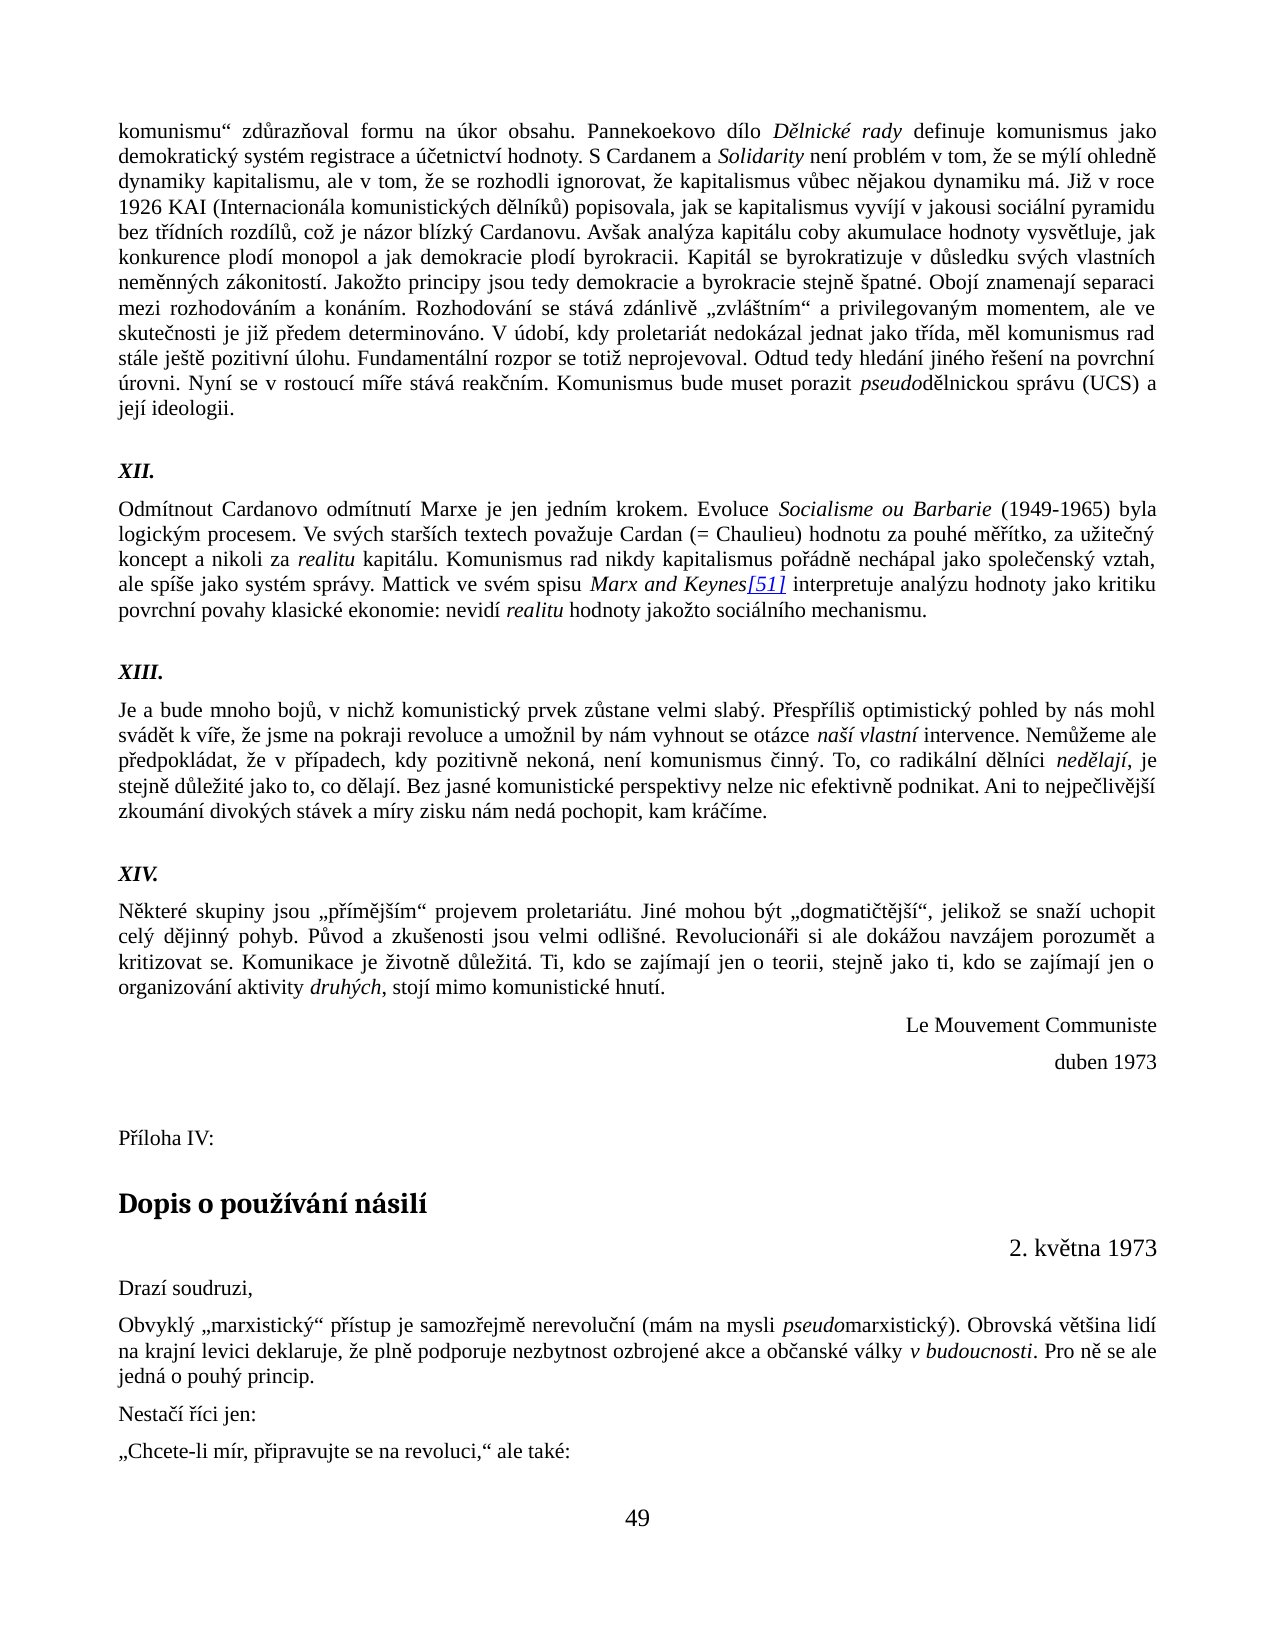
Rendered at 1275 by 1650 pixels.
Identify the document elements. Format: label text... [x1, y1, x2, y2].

text Le Mouvement Communiste [118, 1012, 1157, 1037]
text Některé skupiny jsou „přímějším“ projevem proletariátu. Jiné mohou být „dogmatičtější“, jelikož se snaží uchopit celý dějinný pohyb. Původ a zkušenosti jsou velmi odlišné. Revolucionáři si ale dokážou navzájem porozumět a kritizovat se. Komunikace je životně důležitá. Ti, kdo se zajímají jen o teorii, stejně jako ti, kdo se zajímají jen o organizování aktivity druhých, stojí mimo komunistické hnutí. [118, 898, 1157, 999]
text duben 1973 [118, 1049, 1157, 1074]
subtitle Dopis o používání násilí [118, 1187, 1157, 1221]
text „Chcete-li mír, připravujte se na revoluci,“ ale také: [118, 1438, 1157, 1463]
text Je a bude mnoho bojů, v nichž komunistický prvek zůstane velmi slabý. Přespříliš optimistický pohled by nás mohl svádět k víře, že jsme na pokraji revoluce a umožnil by nám vyhnout se otázce naší vlastní intervence. Nemůžeme ale předpokládat, že v případech, kdy pozitivně nekoná, není komunismus činný. To, co radikální dělníci nedělají, je stejně důležité jako to, co dělají. Bez jasné komunistické perspektivy nelze nic efektivně podnikat. Ani to nejpečlivější zkoumání divokých stávek a míry zisku nám nedá pochopit, kam kráčíme. [118, 697, 1157, 823]
text Nestačí říci jen: [118, 1401, 1157, 1426]
text 2. května 1973 [118, 1233, 1157, 1262]
text Drazí soudruzi, [118, 1275, 1157, 1300]
text Obvyklý „marxistický“ přístup je samozřejmě nerevoluční (mám na mysli pseudomarxistický). Obrovská většina lidí na krajní levici deklaruje, že plně podporuje nezbytnost ozbrojené akce a občanské války v budoucnosti. Pro ně se ale jedná o pouhý princip. [118, 1312, 1157, 1388]
text komunismu“ zdůrazňoval formu na úkor obsahu. Pannekoekovo dílo Dělnické rady definuje komunismus jako demokratický systém registrace a účetnictví hodnoty. S Cardanem a Solidarity není problém v tom, že se mýlí ohledně dynamiky kapitalismu, ale v tom, že se rozhodli ignorovat, že kapitalismus vůbec nějakou dynamiku má. Již v roce 1926 KAI (Internacionála komunistických dělníků) popisovala, jak se kapitalismus vyvíjí v jakousi sociální pyramidu bez třídních rozdílů, což je názor blízký Cardanovu. Avšak analýza kapitálu coby akumulace hodnoty vysvětluje, jak konkurence plodí monopol a jak demokracie plodí byrokracii. Kapitál se byrokratizuje v důsledku svých vlastních neměnných zákonitostí. Jakožto principy jsou tedy demokracie a byrokracie stejně špatné. Obojí znamenají separaci mezi rozhodováním a konáním. Rozhodování se stává zdánlivě „zvláštním“ a privilegovaným momentem, ale ve skutečnosti je již předem determinováno. V údobí, kdy proletariát nedokázal jednat jako třída, měl komunismus rad stále ještě pozitivní úlohu. Fundamentální rozpor se totiž neprojevoval. Odtud tedy hledání jiného řešení na povrchní úrovni. Nyní se v rostoucí míře stává reakčním. Komunismus bude muset porazit pseudodělnickou správu (UCS) a její ideologii. [118, 118, 1157, 421]
subtitle XII. [118, 458, 1157, 483]
subtitle XIII. [118, 659, 1157, 684]
text Odmítnout Cardanovo odmítnutí Marxe je jen jedním krokem. Evoluce Socialisme ou Barbarie (1949-1965) byla logickým procesem. Ve svých starších textech považuje Cardan (= Chaulieu) hodnotu za pouhé měřítko, za užitečný koncept a nikoli za realitu kapitálu. Komunismus rad nikdy kapitalismus pořádně nechápal jako společenský vztah, ale spíše jako systém správy. Mattick ve svém spisu Marx and Keynes[51] interpretuje analýzu hodnoty jako kritiku povrchní povahy klasické ekonomie: nevidí realitu hodnoty jakožto sociálního mechanismu. [118, 496, 1157, 622]
text Příloha IV: [118, 1125, 1157, 1150]
subtitle XIV. [118, 861, 1157, 886]
